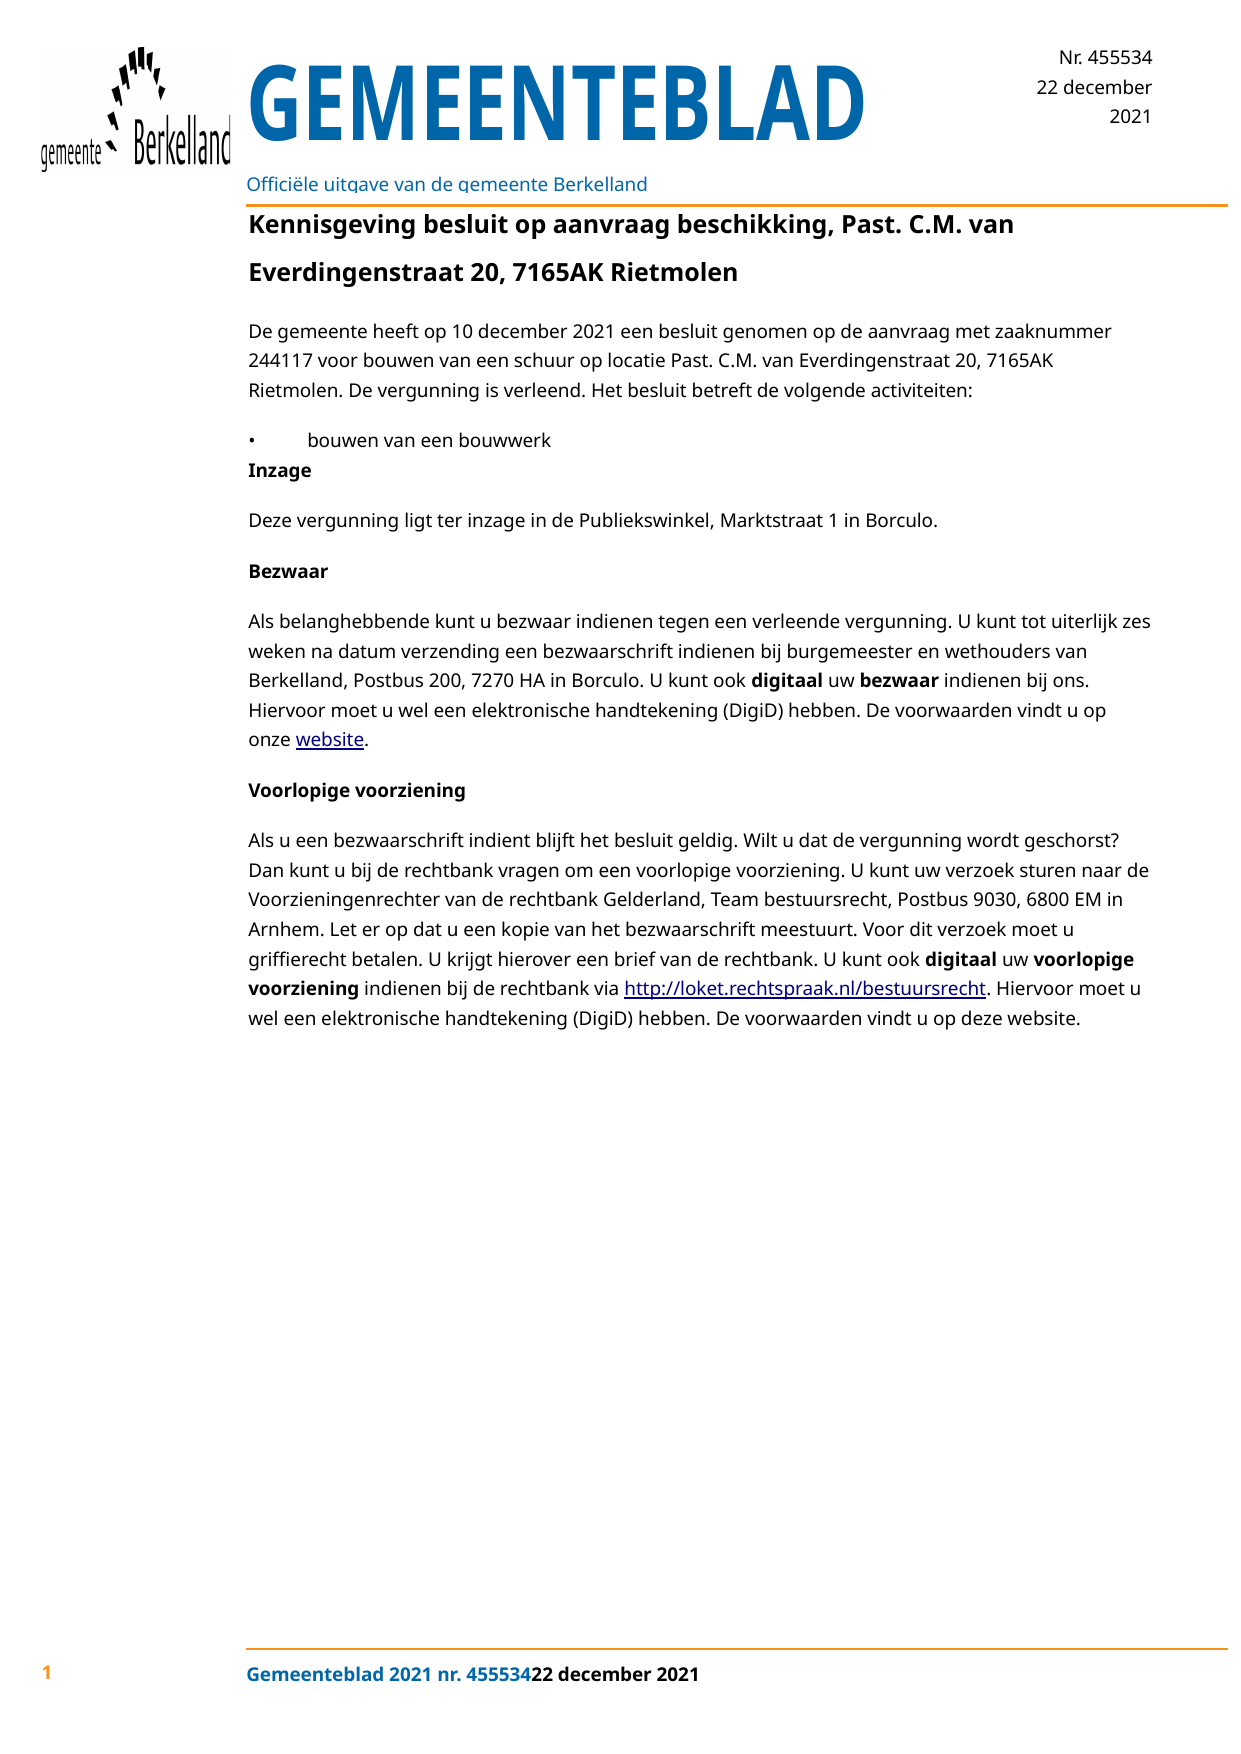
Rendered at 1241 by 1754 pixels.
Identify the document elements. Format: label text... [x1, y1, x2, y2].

text Deze vergunning ligt ter inzage in de Publiekswinkel, Marktstraat 1 in Borculo. [248, 507, 1152, 533]
text De gemeente heeft op 10 december 2021 een besluit genomen op de aanvraag met zaaknummer 244117 voor bouwen van een schuur op locatie Past. C.M. van Everdingenstraat 20, 7165AK Rietmolen. De vergunning is verleend. Het besluit betreft de volgende activiteiten: [248, 318, 1152, 403]
text Voorlopige voorziening [248, 777, 1152, 803]
text Kennisgeving besluit op aanvraag beschikking, Past. C.M. van Everdingenstraat 20, 7165AK Rietmolen [248, 207, 1152, 288]
text Als u een bezwaarschrift indient blijft het besluit geldig. Wilt u dat de vergunning wordt geschorst? Dan kunt u bij de rechtbank vragen om een voorlopige voorziening. U kunt uw verzoek sturen naar de Voorzieningenrechter van de rechtbank Gelderland, Team bestuursrecht, Postbus 9030, 6800 EM in Arnhem. Let er op dat u een kopie van het bezwaarschrift meestuurt. Voor dit verzoek moet u griffierecht betalen. U krijgt hierover een brief van de rechtbank. U kunt ook digitaal uw voorlopige voorziening indienen bij de rechtbank via http://loket.rechtspraak.nl/bestuursrecht. Hiervoor moet u wel een elektronische handtekening (DigiD) hebben. De voorwaarden vindt u op deze website. [248, 827, 1152, 1031]
picture [41, 47, 231, 172]
text Inzage [248, 457, 1152, 483]
text Als belanghebbende kunt u bezwaar indienen tegen een verleende vergunning. U kunt tot uiterlijk zes weken na datum verzending een bezwaarschrift indienen bij burgemeester en wethouders van Berkelland, Postbus 200, 7270 HA in Borculo. U kunt ook digitaal uw bezwaar indienen bij ons. Hiervoor moet u wel een elektronische handtekening (DigiD) hebben. De voorwaarden vindt u op onze website. [248, 608, 1152, 752]
text Bezwaar [248, 558, 1152, 584]
list bouwen van een bouwwerk [248, 427, 1152, 453]
